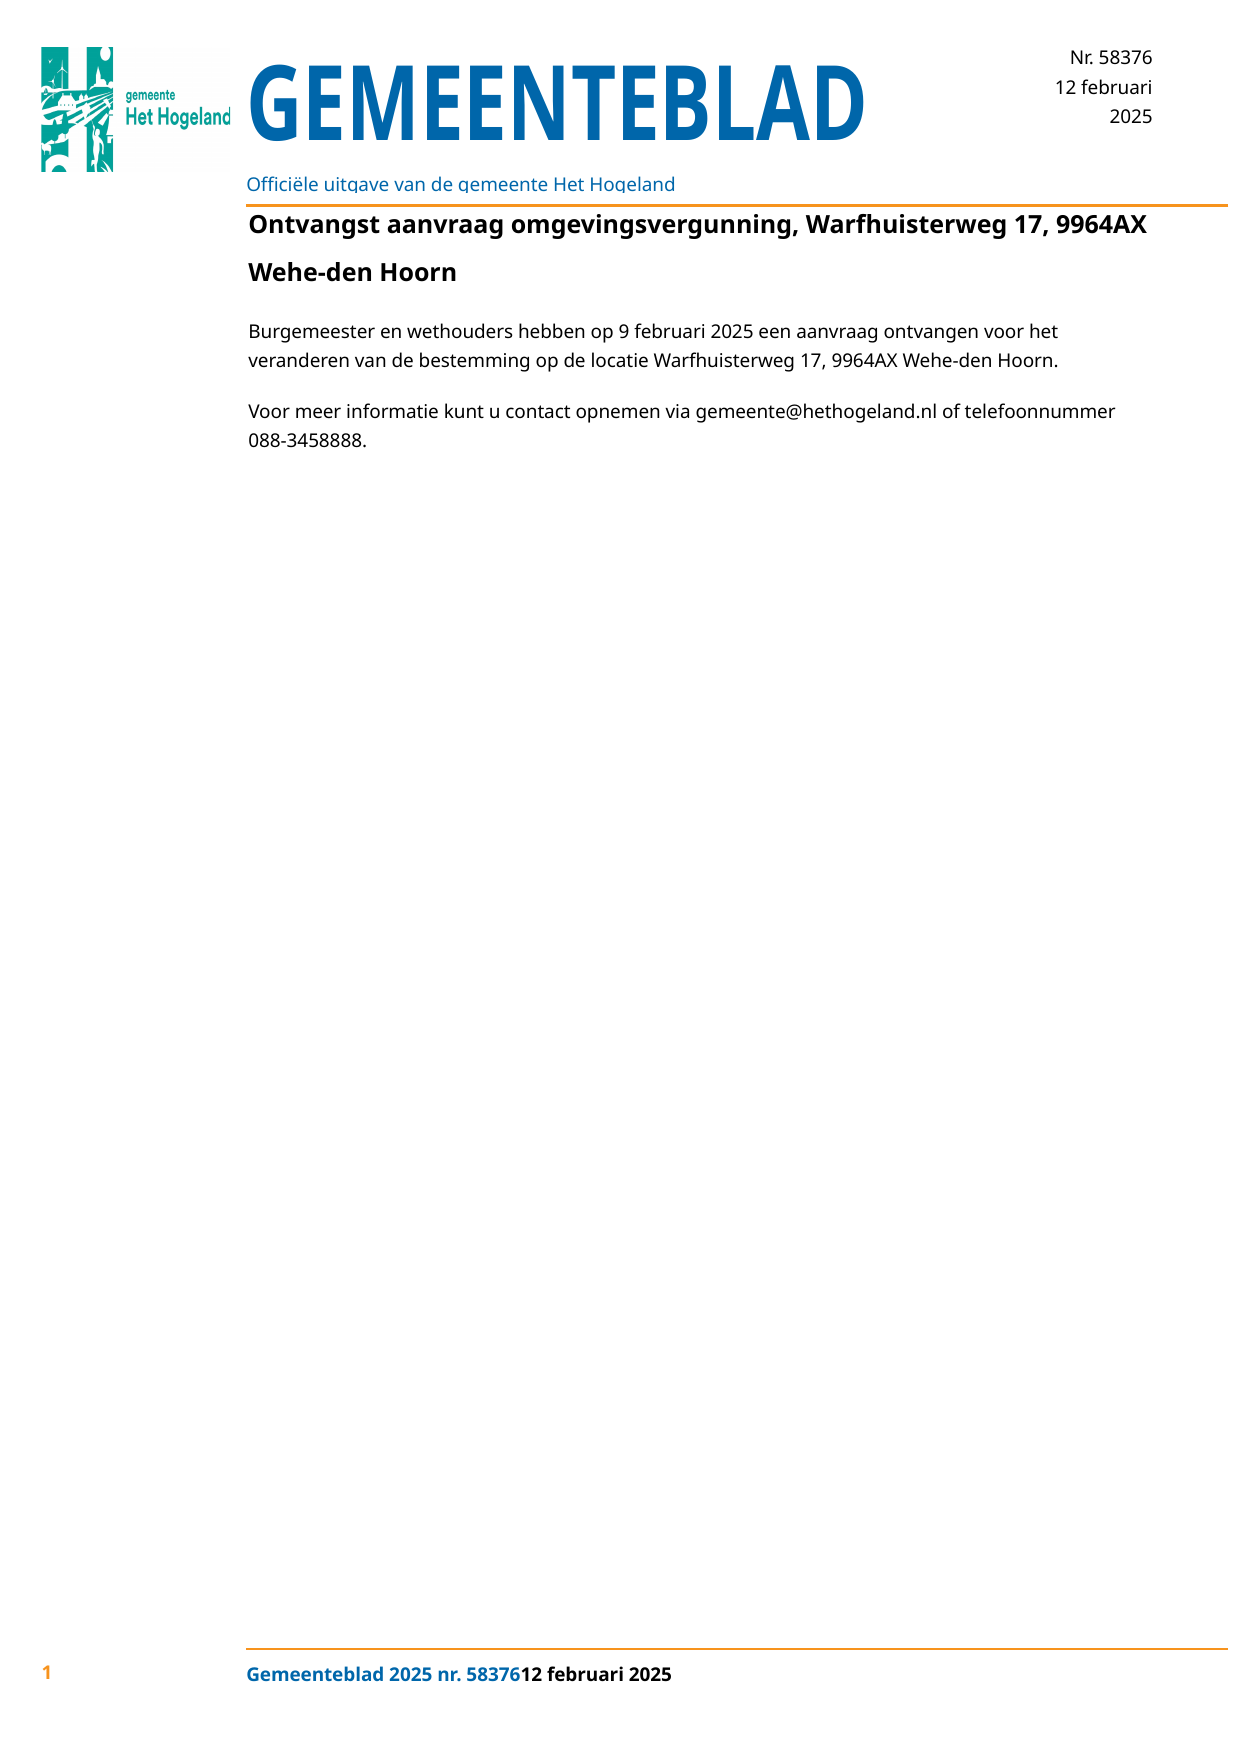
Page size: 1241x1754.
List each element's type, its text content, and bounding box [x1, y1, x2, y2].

text Ontvangst aanvraag omgevingsvergunning, Warfhuisterweg 17, 9964AX Wehe-den Hoorn [248, 207, 1152, 288]
text Burgemeester en wethouders hebben op 9 februari 2025 een aanvraag ontvangen voor het veranderen van de bestemming op de locatie Warfhuisterweg 17, 9964AX Wehe-den Hoorn. [248, 318, 1152, 373]
text Voor meer informatie kunt u contact opnemen via gemeente@hethogeland.nl of telefoonnummer 088-3458888. [248, 398, 1152, 453]
picture [41, 47, 231, 172]
